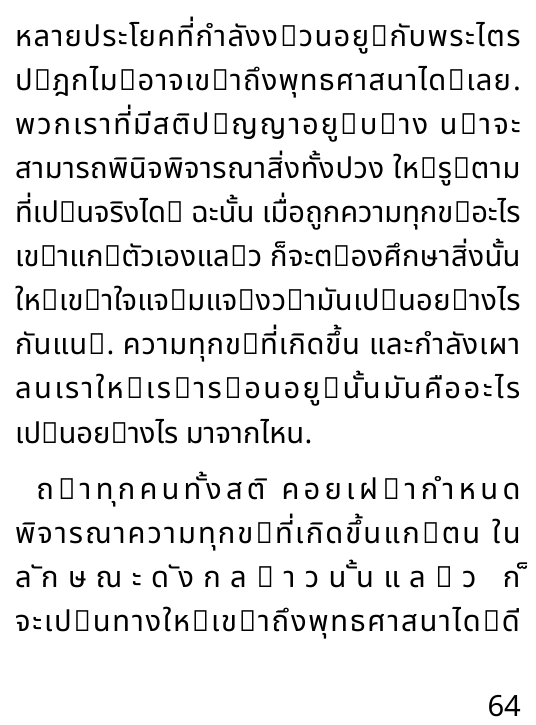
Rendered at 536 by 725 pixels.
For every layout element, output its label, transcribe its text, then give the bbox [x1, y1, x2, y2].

text ถาทุกคนทั้งสติ คอยเฝากําหนดพิจารณาความทุกขที่เกิดขึ้นแกตน ในลักษณะดังกลาวนั้นแลว ก็จะเปนทางใหเขาถึงพุทธศาสนาไดดีที่สุด ดีกวาการที่จะเรียนเอาจากพระไตรปฎกอยางเปรียบเทียบกันไมไดทีเดียว. การที่ใครจะมัวแตศึกษาพุทธศาสนาจากพระไตรปฎก ในแงของภาษาหรือวรรณคดีขึ้น จะไมมีทางรู้วาอะไรเปนอะไร ทั้ง ๆ ที่พระไตรปฎกก็เต็มไปดวยคําบรรยายวาสิ่งนั้นเปนอยางนั้น สิ่งนี้เปนอยางนี้ เขาฟงอยางนกแกวนกขุนทอง พูดตามที่จําไวไดแตไมสามารถที่จะเขาถึงความจริงของสิ่งทั้งหลาย เวนไวแตเขาจะไดทําการพิจารณาใหเห็นเปนเรื่องจริงของชีวิตจิตใจ เขาถึงตัวจริงของกิเลส ของความทุกขของธรรมชาติ หรือของสิ่งทั้งปวงซึ่งเขามาเกี่ยวของกับตัวเขานั่นแหละ จึงจะเขาถึงตัวพระพุทธศาสนาที่แทได. [15, 469, 521, 645]
text หลายประโยคที่กําลังงวนอยูกับพระไตรปฎกไมอาจเขาถึงพุทธศาสนาไดเลย. พวกเราที่มีสติปญญาอยูบาง นาจะสามารถพินิจพิจารณาสิ่งทั้งปวง ใหรูตามที่เปนจริงได ฉะนั้น เมื่อถูกความทุกขอะไรเขาแกตัวเองแลว ก็จะตองศึกษาสิ่งนั้นใหเขาใจแจมแจงวามันเปนอยางไรกันแน. ความทุกขที่เกิดขึ้น และกําลังเผาลนเราใหเรารอนอยูนั้นมันคืออะไร เปนอยางไร มาจากไหน. [15, 15, 521, 456]
